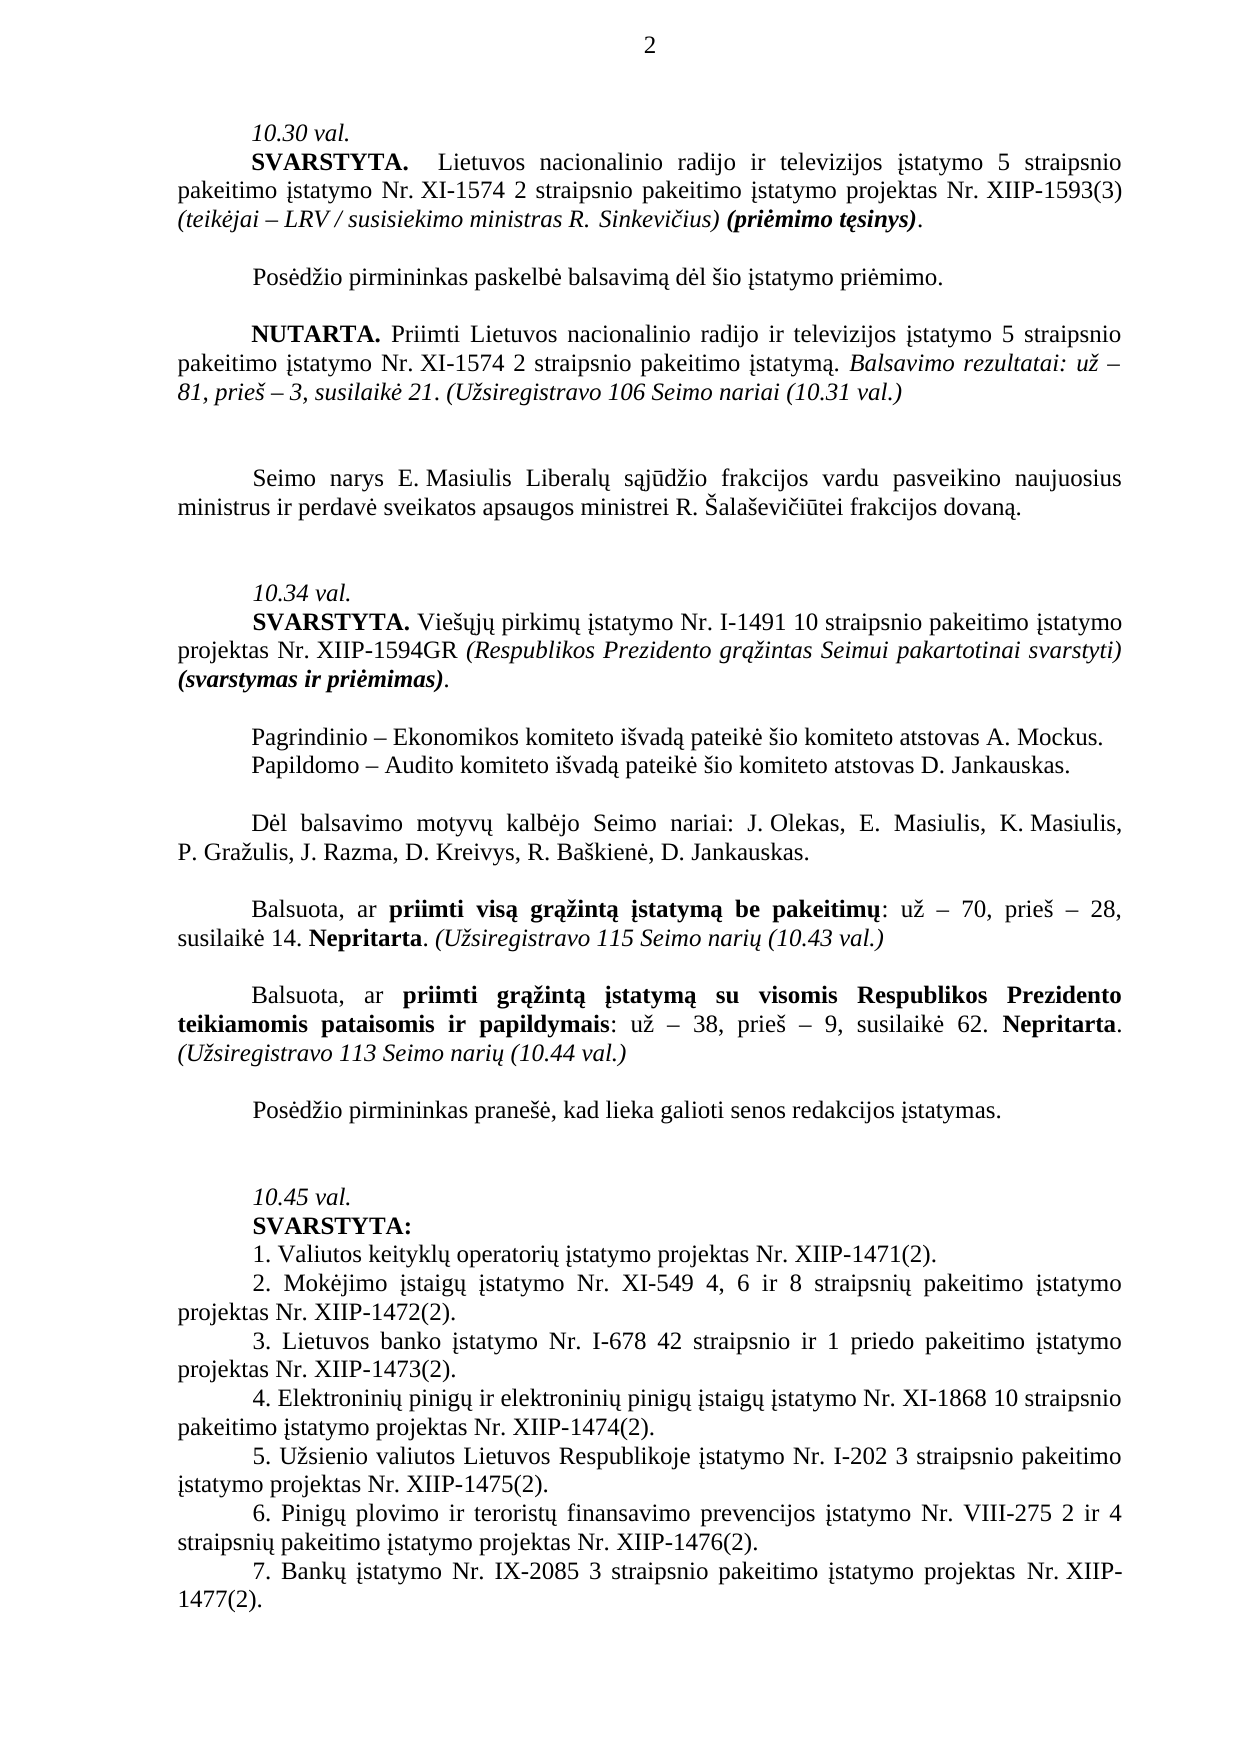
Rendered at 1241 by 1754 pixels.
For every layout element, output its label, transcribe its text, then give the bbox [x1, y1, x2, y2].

text Balsuota, ar priimti visą grąžintą įstatymą be pakeitimų: už – 70, prieš – 28, susilaikė 14. Nepritarta. (Užsiregistravo 115 Seimo narių (10.43 val.) [177, 894, 1122, 952]
text 2. Mokėjimo įstaigų įstatymo Nr. XI-549 4, 6 ir 8 straipsnių pakeitimo įstatymo projektas Nr. XIIP-1472(2). [177, 1268, 1122, 1326]
text Posėdžio pirmininkas paskelbė balsavimą dėl šio įstatymo priėmimo. [177, 262, 1122, 291]
text Pagrindinio – Ekonomikos komiteto išvadą pateikė šio komiteto atstovas A. Mockus. [177, 722, 1122, 751]
text Posėdžio pirmininkas pranešė, kad lieka galioti senos redakcijos įstatymas. [177, 1096, 1122, 1124]
text 3. Lietuvos banko įstatymo Nr. I-678 42 straipsnio ir 1 priedo pakeitimo įstatymo projektas Nr. XIIP-1473(2). [177, 1326, 1122, 1383]
text 10.34 val. [177, 578, 1122, 607]
text 1. Valiutos keityklų operatorių įstatymo projektas Nr. XIIP-1471(2). [177, 1239, 1122, 1268]
text Dėl balsavimo motyvų kalbėjo Seimo nariai: J. Olekas, E. Masiulis, K. Masiulis, P. Gražulis, J. Razma, D. Kreivys, R. Baškienė, D. Jankauskas. [177, 808, 1122, 866]
text SVARSTYTA: [177, 1211, 1122, 1239]
text 7. Bankų įstatymo Nr. IX-2085 3 straipsnio pakeitimo įstatymo projektas Nr. XIIP-1477(2). [177, 1556, 1122, 1613]
text SVARSTYTA. Viešųjų pirkimų įstatymo Nr. I-1491 10 straipsnio pakeitimo įstatymo projektas Nr. XIIP-1594GR (Respublikos Prezidento grąžintas Seimui pakartotinai svarstyti) (svarstymas ir priėmimas). [177, 607, 1122, 693]
text 10.45 val. [177, 1182, 1122, 1211]
text 4. Elektroninių pinigų ir elektroninių pinigų įstaigų įstatymo Nr. XI-1868 10 straipsnio pakeitimo įstatymo projektas Nr. XIIP-1474(2). [177, 1383, 1122, 1441]
text 6. Pinigų plovimo ir teroristų finansavimo prevencijos įstatymo Nr. VIII-275 2 ir 4 straipsnių pakeitimo įstatymo projektas Nr. XIIP-1476(2). [177, 1498, 1122, 1556]
text Balsuota, ar priimti grąžintą įstatymą su visomis Respublikos Prezidento teikiamomis pataisomis ir papildymais: už – 38, prieš – 9, susilaikė 62. Nepritarta. (Užsiregistravo 113 Seimo narių (10.44 val.) [177, 981, 1122, 1067]
text NUTARTA. Priimti Lietuvos nacionalinio radijo ir televizijos įstatymo 5 straipsnio pakeitimo įstatymo Nr. XI-1574 2 straipsnio pakeitimo įstatymą. Balsavimo rezultatai: už – 81, prieš – 3, susilaikė 21. (Užsiregistravo 106 Seimo nariai (10.31 val.) [177, 319, 1122, 406]
text 10.30 val. [177, 118, 1122, 147]
text SVARSTYTA. Lietuvos nacionalinio radijo ir televizijos įstatymo 5 straipsnio pakeitimo įstatymo Nr. XI-1574 2 straipsnio pakeitimo įstatymo projektas Nr. XIIP-1593(3) (teikėjai – LRV / susisiekimo ministras R. Sinkevičius) (priėmimo tęsinys). [177, 147, 1122, 233]
text 5. Užsienio valiutos Lietuvos Respublikoje įstatymo Nr. I-202 3 straipsnio pakeitimo įstatymo projektas Nr. XIIP-1475(2). [177, 1441, 1122, 1498]
text Seimo narys E. Masiulis Liberalų sąjūdžio frakcijos vardu pasveikino naujuosius ministrus ir perdavė sveikatos apsaugos ministrei R. Šalaševičiūtei frakcijos dovaną. [177, 463, 1122, 521]
text Papildomo – Audito komiteto išvadą pateikė šio komiteto atstovas D. Jankauskas. [177, 751, 1122, 779]
